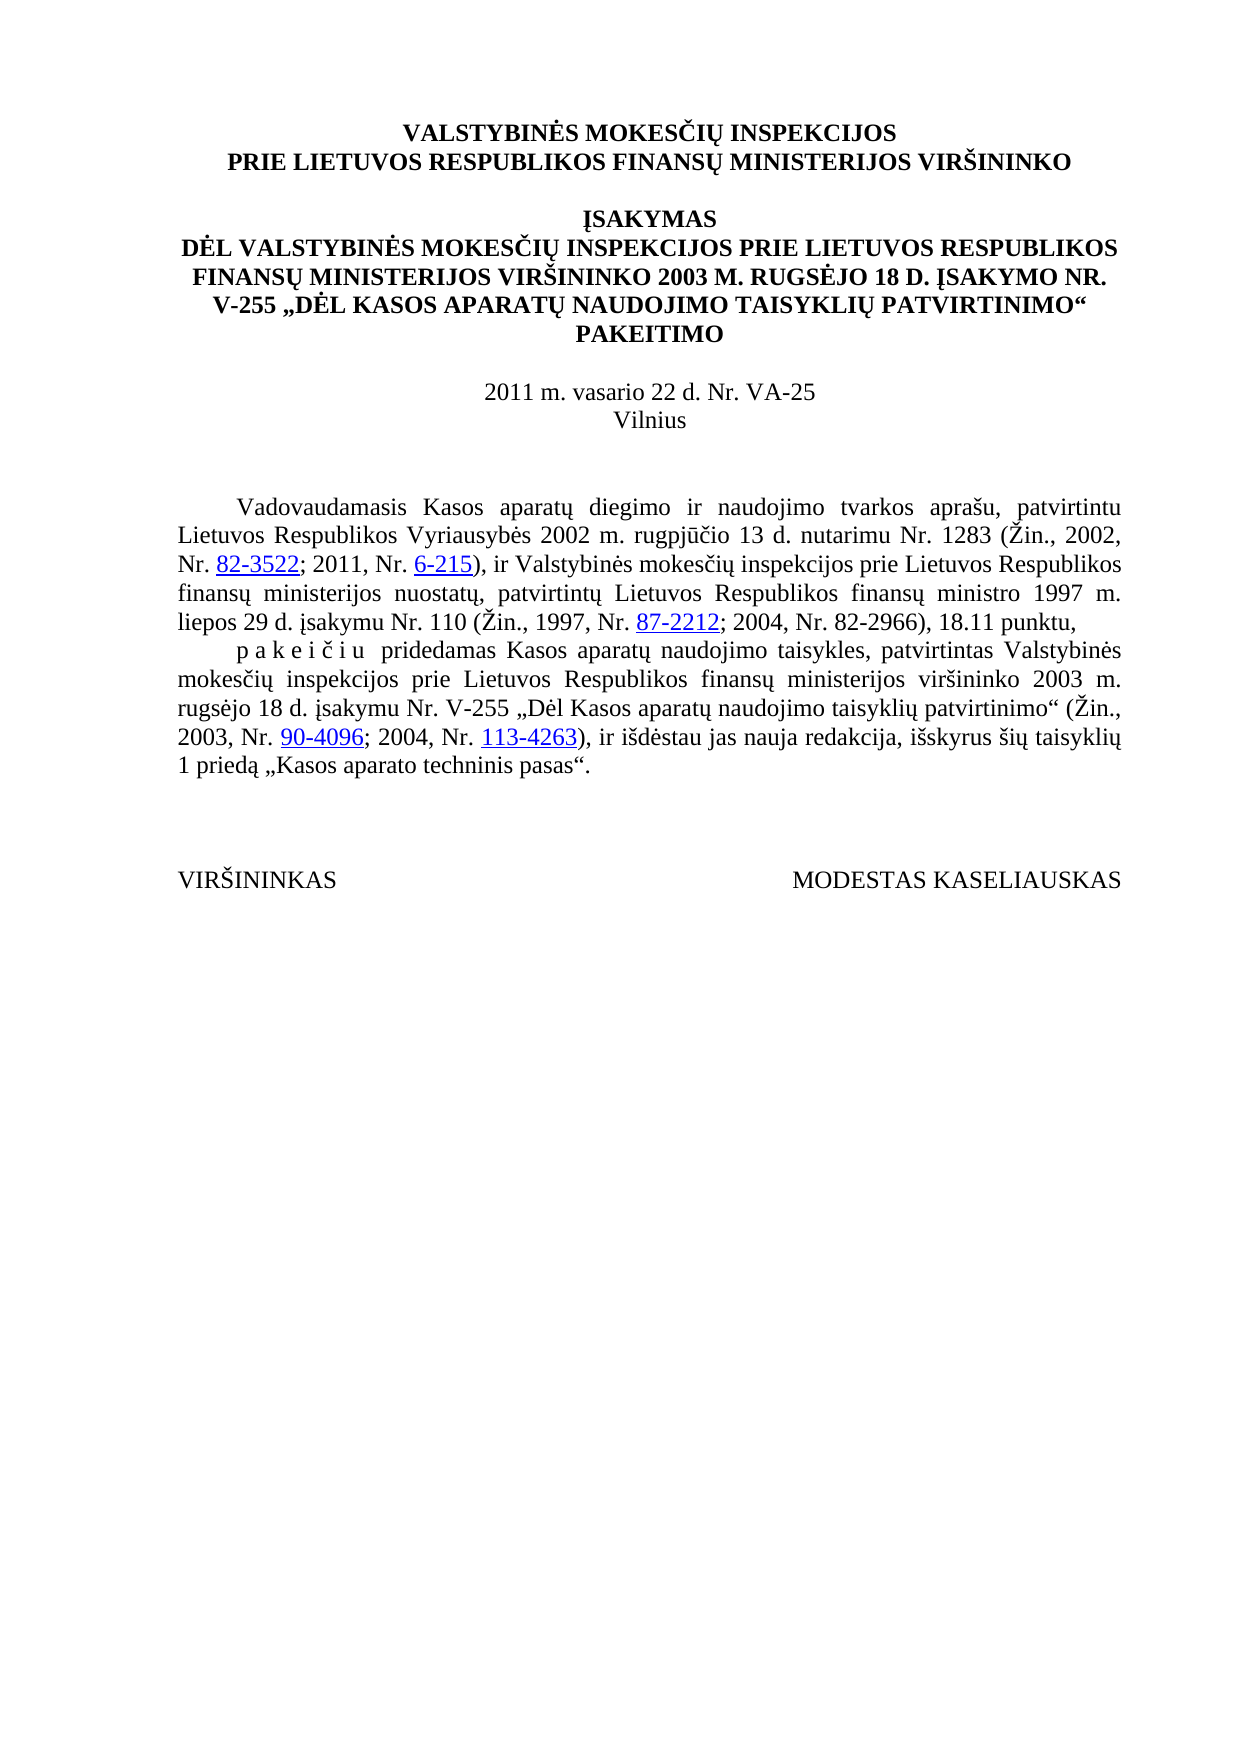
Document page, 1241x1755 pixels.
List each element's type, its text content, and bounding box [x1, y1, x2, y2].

text ĮSAKYMAS [177, 204, 1122, 233]
text Vadovaudamasis Kasos aparatų diegimo ir naudojimo tvarkos aprašu, patvirtintu Lietuvos Respublikos Vyriausybės 2002 m. rugpjūčio 13 d. nutarimu Nr. 1283 (Žin., 2002, Nr. 82-3522; 2011, Nr. 6-215), ir Valstybinės mokesčių inspekcijos prie Lietuvos Respublikos finansų ministerijos nuostatų, patvirtintų Lietuvos Respublikos finansų ministro 1997 m. liepos 29 d. įsakymu Nr. 110 (Žin., 1997, Nr. 87-2212; 2004, Nr. 82-2966), 18.11 punktu, [177, 492, 1122, 636]
text pakeičiu pridedamas Kasos aparatų naudojimo taisykles, patvirtintas Valstybinės mokesčių inspekcijos prie Lietuvos Respublikos finansų ministerijos viršininko 2003 m. rugsėjo 18 d. įsakymu Nr. V-255 „Dėl Kasos aparatų naudojimo taisyklių patvirtinimo“ (Žin., 2003, Nr. 90-4096; 2004, Nr. 113-4263), ir išdėstau jas nauja redakcija, išskyrus šių taisyklių 1 priedą „Kasos aparato techninis pasas“. [177, 636, 1122, 779]
text DĖL VALSTYBINĖS MOKESČIŲ INSPEKCIJOS PRIE LIETUVOS RESPUBLIKOS FINANSŲ MINISTERIJOS VIRŠININKO 2003 M. RUGSĖJO 18 D. ĮSAKYMO Nr. V-255 „DĖL KASOS APARATŲ NAUDOJIMO TAISYKLIŲ PATVIRTINIMO“ PAKEITIMO [177, 233, 1122, 348]
text VALSTYBINĖS MOKESČIŲ INSPEKCIJOS [177, 118, 1122, 147]
text 2011 m. vasario 22 d. Nr. VA-25 [177, 377, 1122, 406]
text Vilnius [177, 406, 1122, 434]
text PRIE LIETUVOS RESPUBLIKOS FINANSŲ MINISTERIJOS VIRŠININKO [177, 147, 1122, 176]
text Viršininkas Modestas Kaseliauskas [177, 866, 1122, 894]
